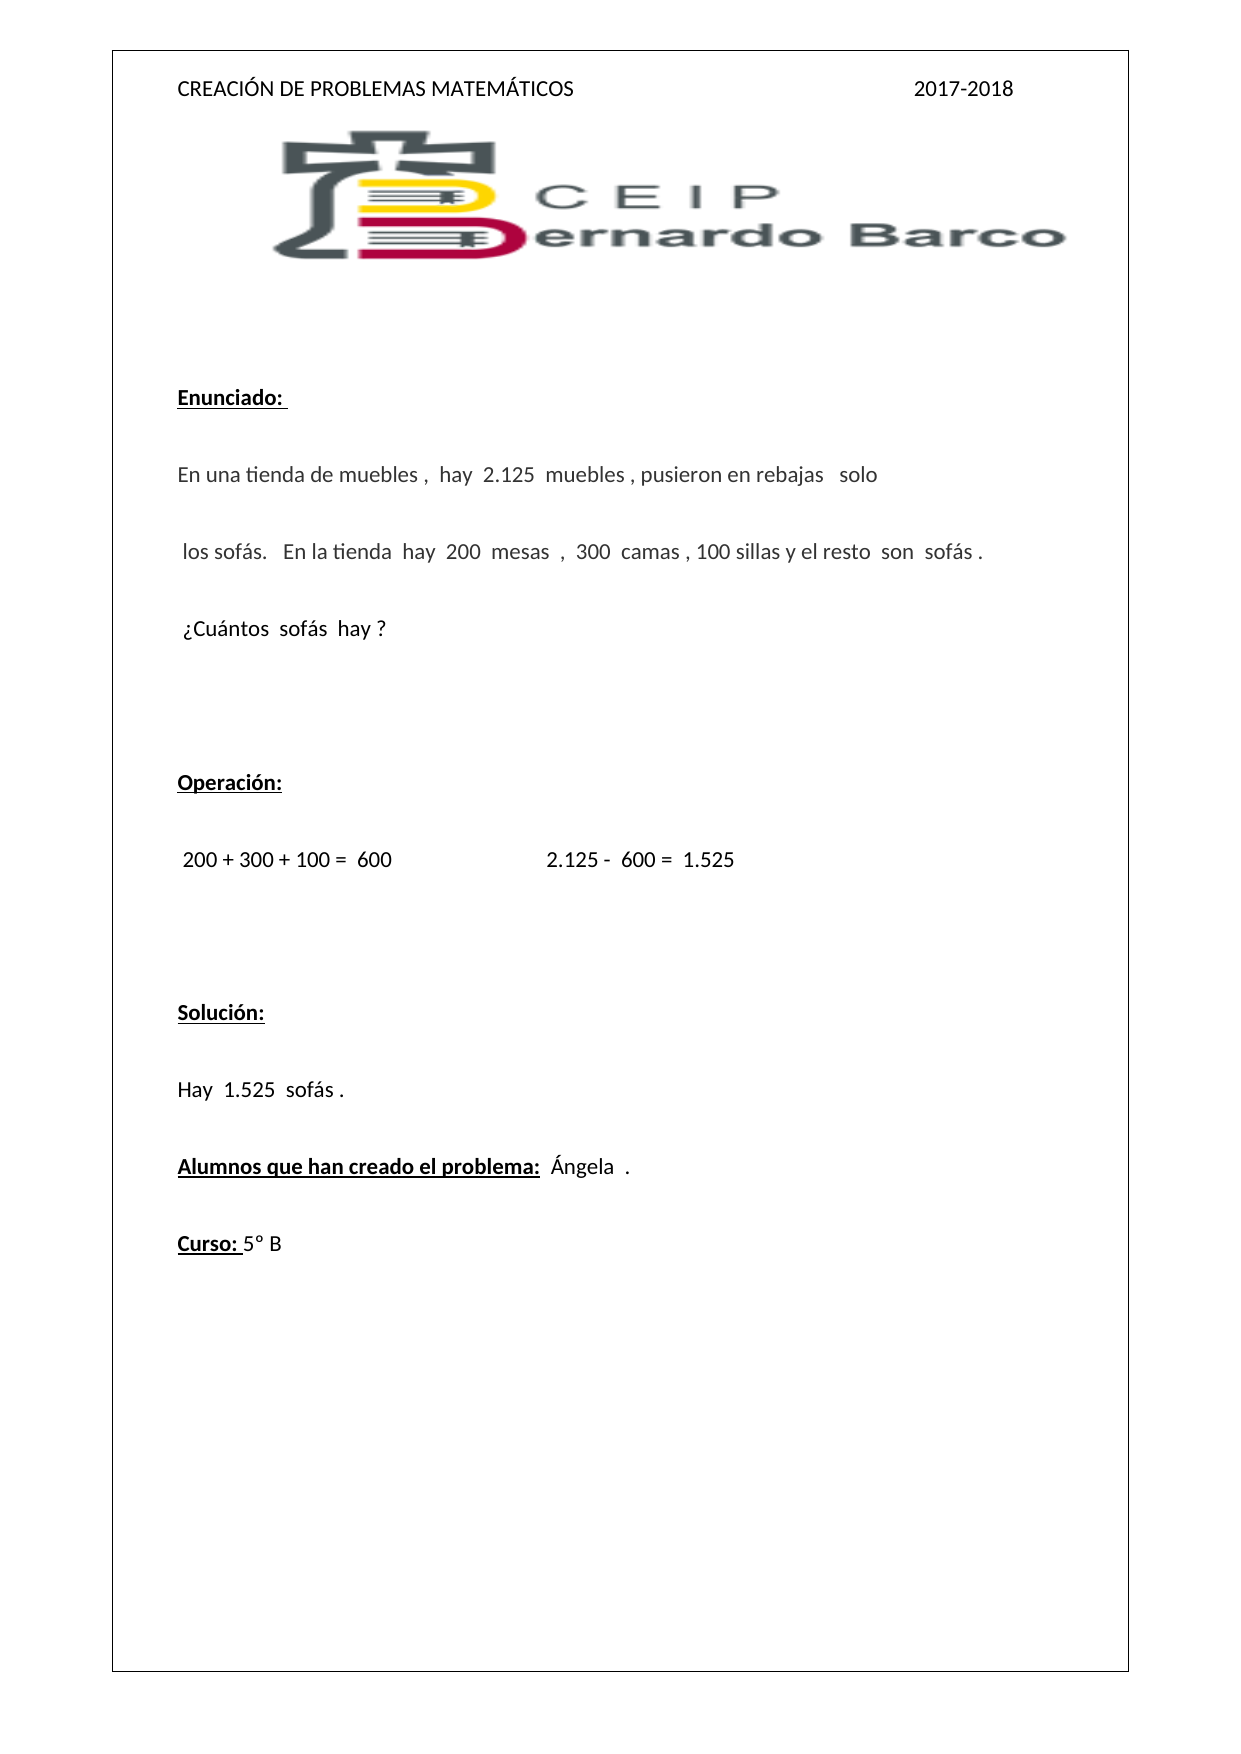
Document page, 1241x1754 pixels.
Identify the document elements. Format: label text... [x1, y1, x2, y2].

text Operación: [177, 768, 1063, 796]
text Enunciado: [177, 383, 1063, 412]
text En una tienda de muebles , hay 2.125 muebles , pusieron en rebajas solo [177, 460, 1063, 488]
text Solución: [177, 998, 1063, 1027]
text los sofás. En la tienda hay 200 mesas , 300 camas , 100 sillas y el resto son sofás . [177, 537, 1063, 565]
picture [236, 118, 1109, 275]
text Curso: 5º B [177, 1229, 1063, 1257]
text 200 + 300 + 100 = 600 2.125 - 600 = 1.525 [177, 845, 1063, 873]
text Alumnos que han creado el problema: Ángela . [177, 1152, 1063, 1180]
text Hay 1.525 sofás . [177, 1075, 1063, 1103]
text ¿Cuántos sofás hay ? [177, 614, 1063, 642]
